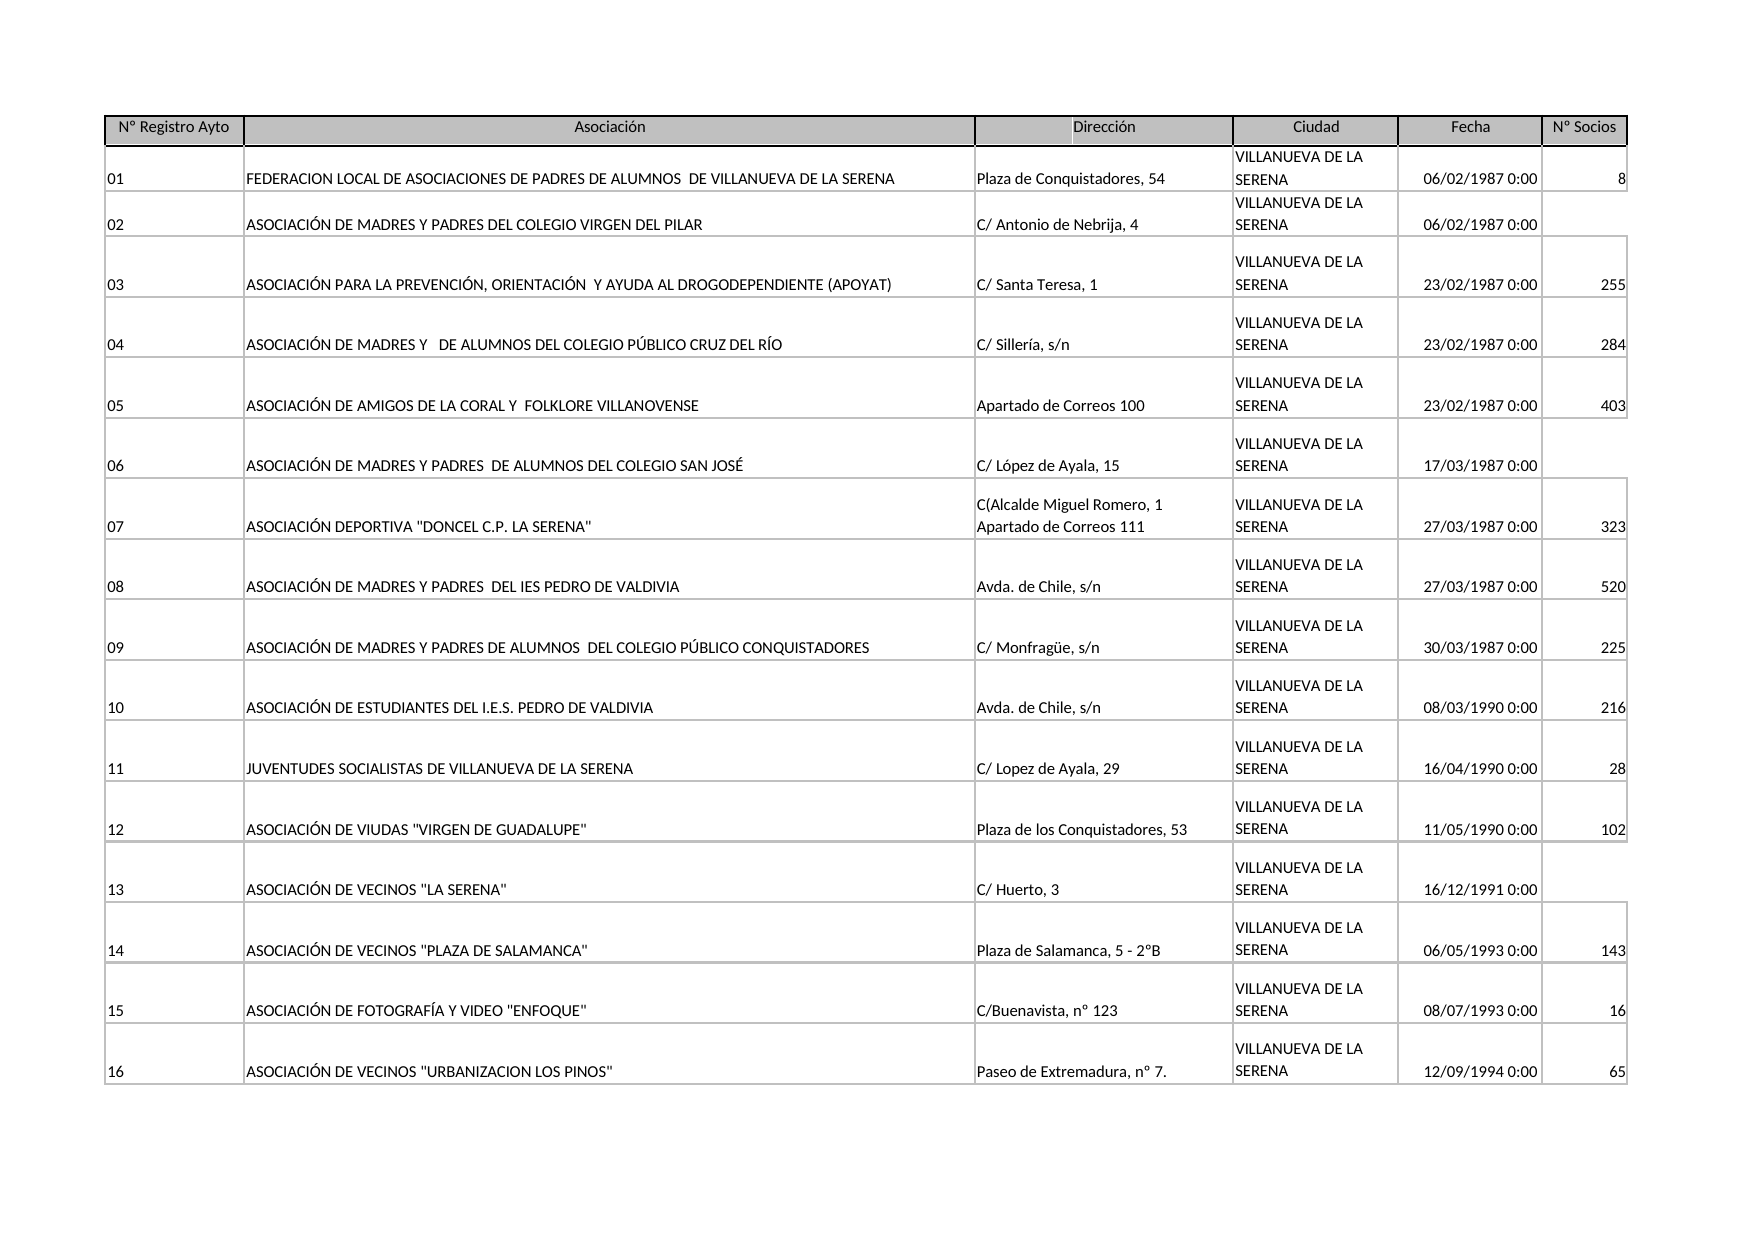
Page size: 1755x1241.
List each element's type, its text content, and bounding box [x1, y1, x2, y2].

table_header Fecha [1399, 117, 1541, 144]
table_cell VILLANUEVA DE LA SERENA [1234, 192, 1397, 235]
table_cell 06/02/1987 0:00 [1399, 147, 1541, 190]
table_cell VILLANUEVA DE LA SERENA [1234, 479, 1397, 538]
table_cell 06/02/1987 0:00 [1399, 192, 1541, 235]
table_cell VILLANUEVA DE LA SERENA [1234, 419, 1397, 477]
table_cell C/ López de Ayala, 15 [976, 419, 1232, 477]
table_cell 05 [106, 358, 243, 417]
table_cell C/ Lopez de Ayala, 29 [976, 721, 1232, 780]
table_cell C/ Santa Teresa, 1 [976, 237, 1232, 296]
table_cell 11 [106, 721, 243, 780]
table_cell 102 [1543, 782, 1626, 840]
table_cell Plaza de Conquistadores, 54 [976, 147, 1232, 190]
table_header Asociación [543, 117, 974, 144]
table_cell ASOCIACIÓN DE MADRES Y DE ALUMNOS DEL COLEGIO PÚBLICO CRUZ DEL RÍO [245, 298, 974, 356]
table_cell C(Alcalde Miguel Romero, 1 Apartado de Correos 111 [976, 479, 1232, 538]
table_cell ASOCIACIÓN DE FOTOGRAFÍA Y VIDEO "ENFOQUE" [245, 964, 974, 1022]
table_cell C/ Sillería, s/n [976, 298, 1072, 356]
table_cell C/Buenavista, nº 123 [976, 964, 1232, 1022]
table_cell 284 [1543, 298, 1626, 356]
table_cell Plaza de los Conquistadores, 53 [976, 782, 1232, 840]
table_cell 04 [106, 298, 243, 356]
table_cell 06 [106, 419, 243, 477]
table_cell Avda. de Chile, s/n [976, 661, 1232, 719]
table_cell Apartado de Correos 100 [976, 358, 1232, 417]
table_cell VILLANUEVA DE LA SERENA [1234, 721, 1397, 780]
table_cell 143 [1543, 903, 1626, 961]
table_cell VILLANUEVA DE LA SERENA [1234, 540, 1397, 598]
table_header Nº Registro Ayto [106, 117, 243, 144]
table_cell ASOCIACIÓN DE VECINOS "LA SERENA" [245, 843, 543, 901]
table_cell ASOCIACIÓN DEPORTIVA "DONCEL C.P. LA SERENA" [245, 479, 974, 538]
table_cell 03 [106, 237, 243, 296]
table_cell 16/12/1991 0:00 [1399, 843, 1541, 901]
table_cell 02 [106, 192, 243, 235]
table_cell ASOCIACIÓN DE MADRES Y PADRES DEL COLEGIO VIRGEN DEL PILAR [245, 192, 974, 235]
table_cell ASOCIACIÓN DE MADRES Y PADRES DE ALUMNOS DEL COLEGIO SAN JOSÉ [245, 419, 974, 477]
table_cell VILLANUEVA DE LA SERENA [1234, 661, 1397, 719]
table_cell VILLANUEVA DE LA SERENA [1234, 903, 1397, 961]
table_cell [1073, 843, 1232, 901]
table_cell 06/05/1993 0:00 [1399, 903, 1541, 961]
table_header [245, 117, 543, 144]
table_cell VILLANUEVA DE LA SERENA [1234, 964, 1397, 1022]
table_header Nº Socios [1543, 117, 1626, 144]
table_cell ASOCIACIÓN DE MADRES Y PADRES DE ALUMNOS DEL COLEGIO PÚBLICO CONQUISTADORES [245, 600, 974, 659]
table_cell 08 [106, 540, 243, 598]
table_cell ASOCIACIÓN DE ESTUDIANTES DEL I.E.S. PEDRO DE VALDIVIA [245, 661, 974, 719]
table_cell VILLANUEVA DE LA SERENA [1234, 358, 1397, 417]
table_cell [1073, 298, 1232, 356]
table_cell C/ Huerto, 3 [976, 843, 1072, 901]
table_cell 07 [106, 479, 243, 538]
table_cell 15 [106, 964, 243, 1022]
table_cell [1543, 419, 1627, 477]
table_cell 23/02/1987 0:00 [1399, 298, 1541, 356]
table_cell FEDERACION LOCAL DE ASOCIACIONES DE PADRES DE ALUMNOS DE VILLANUEVA DE LA SERENA [245, 147, 974, 190]
table_cell VILLANUEVA DE LA SERENA [1234, 782, 1397, 840]
table_cell Avda. de Chile, s/n [976, 540, 1232, 598]
table_cell ASOCIACIÓN DE VIUDAS "VIRGEN DE GUADALUPE" [245, 782, 974, 840]
table_cell 12 [106, 782, 243, 840]
table_cell ASOCIACIÓN DE MADRES Y PADRES DEL IES PEDRO DE VALDIVIA [245, 540, 974, 598]
table_header Ciudad [1234, 117, 1397, 144]
table_cell 28 [1543, 721, 1626, 780]
table_cell 225 [1543, 600, 1626, 659]
table_cell 10 [106, 661, 243, 719]
table_cell ASOCIACIÓN DE VECINOS "URBANIZACION LOS PINOS" [245, 1024, 974, 1082]
table_cell VILLANUEVA DE LA SERENA [1234, 147, 1397, 190]
table_cell 520 [1543, 540, 1626, 598]
table_cell 08/07/1993 0:00 [1399, 964, 1541, 1022]
table_cell 403 [1543, 358, 1626, 417]
table_cell 216 [1543, 661, 1626, 719]
table_cell [543, 843, 974, 901]
table_cell VILLANUEVA DE LA SERENA [1234, 843, 1397, 901]
table_cell VILLANUEVA DE LA SERENA [1234, 237, 1397, 296]
table_cell 17/03/1987 0:00 [1399, 419, 1541, 477]
table_cell ASOCIACIÓN DE AMIGOS DE LA CORAL Y FOLKLORE VILLANOVENSE [245, 358, 974, 417]
table_cell [1543, 192, 1627, 235]
table_cell VILLANUEVA DE LA SERENA [1234, 1024, 1397, 1082]
table_cell ASOCIACIÓN PARA LA PREVENCIÓN, ORIENTACIÓN Y AYUDA AL DROGODEPENDIENTE (APOYAT) [245, 237, 974, 296]
table_cell 09 [106, 600, 243, 659]
table_cell 13 [106, 843, 243, 901]
table_cell 16 [106, 1024, 243, 1082]
table_cell 11/05/1990 0:00 [1399, 782, 1541, 840]
table_cell ASOCIACIÓN DE VECINOS "PLAZA DE SALAMANCA" [245, 903, 974, 961]
table_cell VILLANUEVA DE LA SERENA [1234, 600, 1397, 659]
table_cell 27/03/1987 0:00 [1399, 479, 1541, 538]
table_cell 65 [1543, 1024, 1626, 1082]
table_header Dirección [1073, 117, 1232, 144]
table_cell 08/03/1990 0:00 [1399, 661, 1541, 719]
table_cell VILLANUEVA DE LA SERENA [1234, 298, 1397, 356]
table_cell [1543, 843, 1627, 901]
table_cell 23/02/1987 0:00 [1399, 358, 1541, 417]
table_cell 27/03/1987 0:00 [1399, 540, 1541, 598]
table_cell 23/02/1987 0:00 [1399, 237, 1541, 296]
table_cell JUVENTUDES SOCIALISTAS DE VILLANUEVA DE LA SERENA [245, 721, 974, 780]
table_cell C/ Monfragüe, s/n [976, 600, 1232, 659]
table_cell Plaza de Salamanca, 5 - 2ºB [976, 903, 1232, 961]
table_cell Paseo de Extremadura, nº 7. [976, 1024, 1232, 1082]
table_header [976, 117, 1072, 144]
table_cell 8 [1543, 147, 1626, 190]
table_cell 14 [106, 903, 243, 961]
table_cell 16 [1543, 964, 1626, 1022]
table_cell 255 [1543, 237, 1626, 296]
table_cell 30/03/1987 0:00 [1399, 600, 1541, 659]
table_cell C/ Antonio de Nebrija, 4 [976, 192, 1232, 235]
table_cell 01 [106, 147, 243, 190]
table_cell 323 [1543, 479, 1626, 538]
table_cell 16/04/1990 0:00 [1399, 721, 1541, 780]
table_cell 12/09/1994 0:00 [1399, 1024, 1541, 1082]
